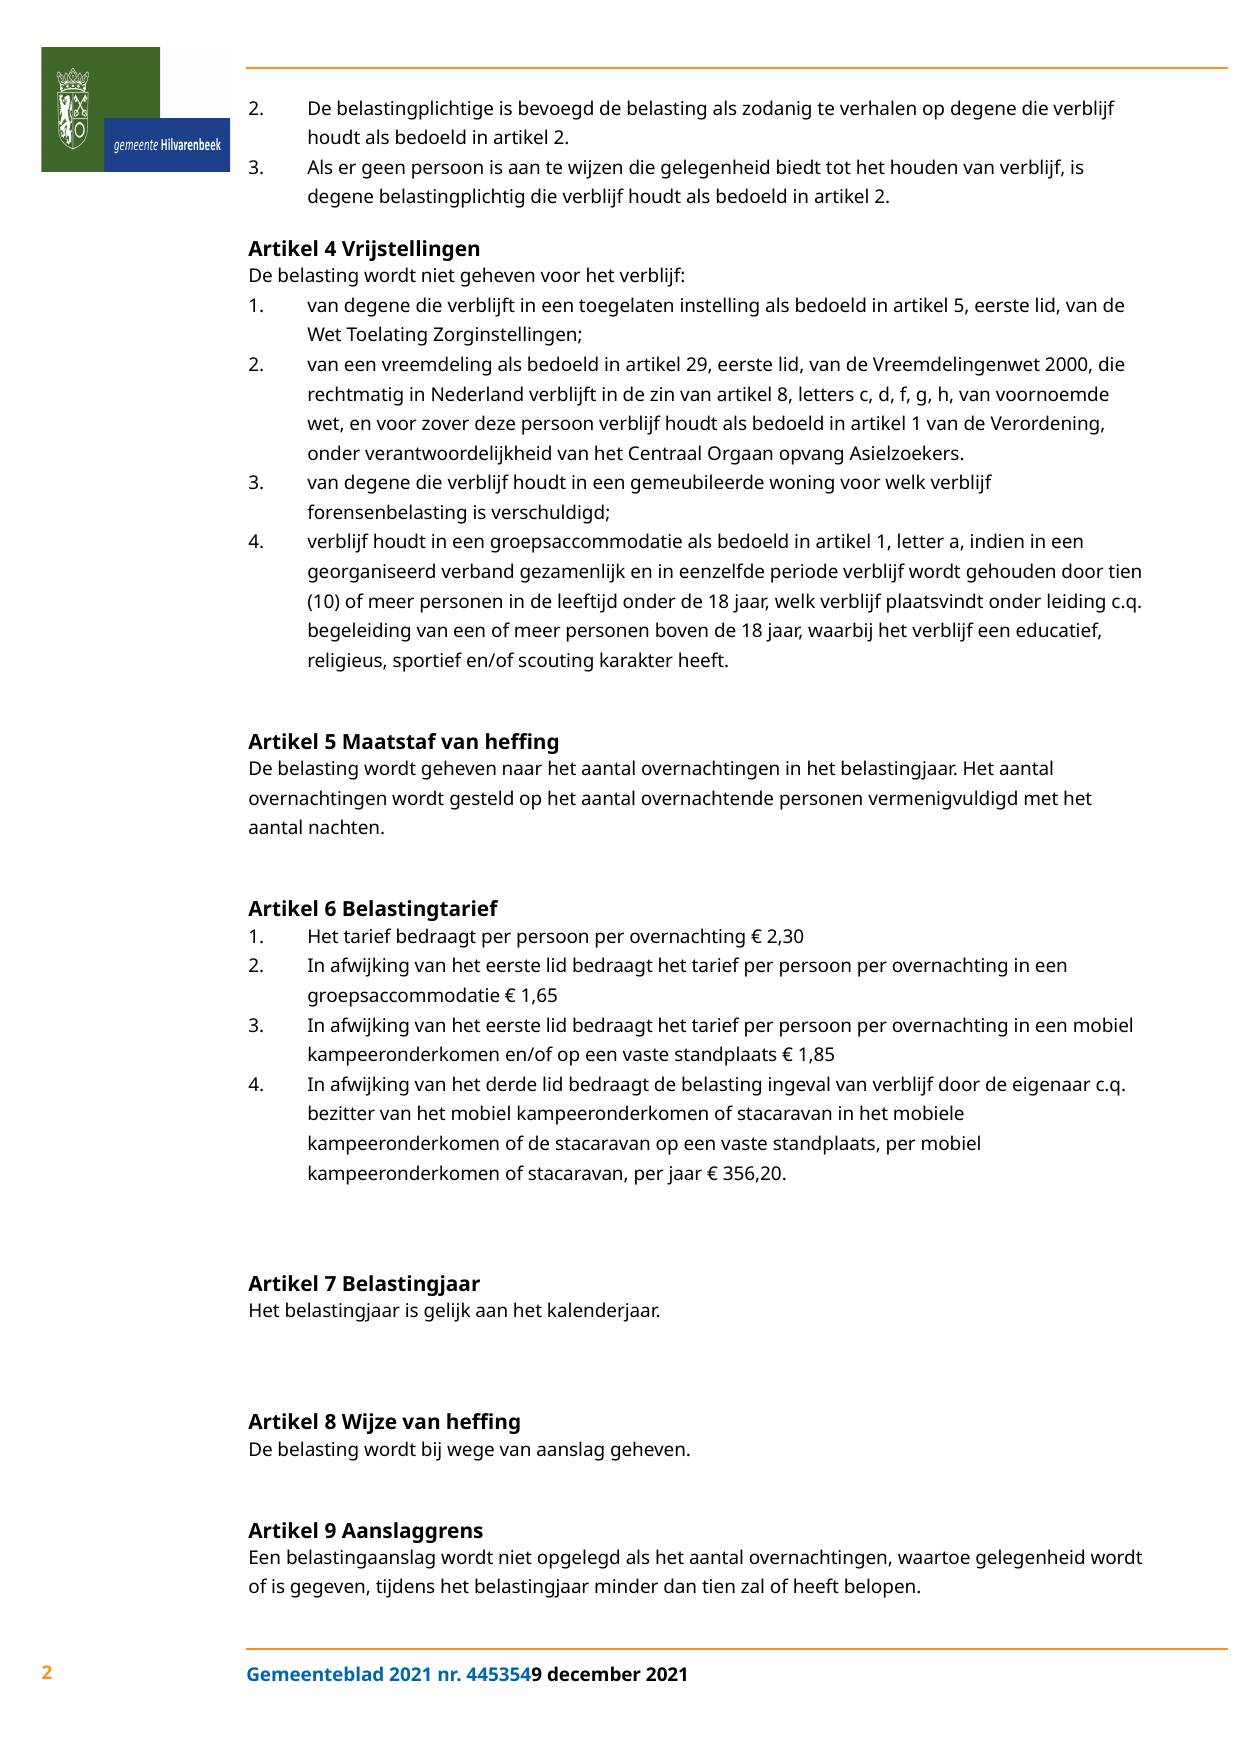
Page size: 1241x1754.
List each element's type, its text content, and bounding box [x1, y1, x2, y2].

list van degene die verblijf houdt in een gemeubileerde woning voor welk verblijf forensenbelasting is verschuldigd; [248, 469, 1152, 525]
list van een vreemdeling als bedoeld in artikel 29, eerste lid, van de Vreemdelingenwet 2000, die rechtmatig in Nederland verblijft in de zin van artikel 8, letters c, d, f, g, h, van voornoemde wet, en voor zover deze persoon verblijf houdt als bedoeld in artikel 1 van de Verordening, onder verantwoordelijkheid van het Centraal Orgaan opvang Asielzoekers. [248, 351, 1152, 466]
list In afwijking van het eerste lid bedraagt het tarief per persoon per overnachting in een groepsaccommodatie € 1,65 [248, 953, 1152, 1008]
text De belasting wordt niet geheven voor het verblijf: [248, 262, 1152, 288]
text Artikel 7 Belastingjaar [248, 1269, 1152, 1298]
picture [41, 47, 231, 172]
list van degene die verblijft in een toegelaten instelling als bedoeld in artikel 5, eerste lid, van de Wet Toelating Zorginstellingen; [248, 292, 1152, 347]
text Het belastingjaar is gelijk aan het kalenderjaar. [248, 1298, 1152, 1323]
text Artikel 9 Aanslaggrens [248, 1516, 1152, 1544]
text De belasting wordt geheven naar het aantal overnachtingen in het belastingjaar. Het aantal overnachtingen wordt gesteld op het aantal overnachtende personen vermenigvuldigd met het aantal nachten. [248, 755, 1152, 840]
list Als er geen persoon is aan te wijzen die gelegenheid biedt tot het houden van verblijf, is degene belastingplichtig die verblijf houdt als bedoeld in artikel 2. [248, 154, 1152, 209]
text De belasting wordt bij wege van aanslag geheven. [248, 1436, 1152, 1461]
list verblijf houdt in een groepsaccommodatie als bedoeld in artikel 1, letter a, indien in een georganiseerd verband gezamenlijk en in eenzelfde periode verblijf wordt gehouden door tien (10) of meer personen in de leeftijd onder de 18 jaar, welk verblijf plaatsvindt onder leiding c.q. begeleiding van een of meer personen boven de 18 jaar, waarbij het verblijf een educatief, religieus, sportief en/of scouting karakter heeft. [248, 529, 1152, 673]
text Artikel 8 Wijze van heffing [248, 1407, 1152, 1436]
text Artikel 5 Maatstaf van heffing [248, 727, 1152, 755]
text Artikel 6 Belastingtarief [248, 894, 1152, 923]
list In afwijking van het eerste lid bedraagt het tarief per persoon per overnachting in een mobiel kampeeronderkomen en/of op een vaste standplaats € 1,85 [248, 1012, 1152, 1067]
text Een belastingaanslag wordt niet opgelegd als het aantal overnachtingen, waartoe gelegenheid wordt of is gegeven, tijdens het belastingjaar minder dan tien zal of heeft belopen. [248, 1544, 1152, 1599]
list In afwijking van het derde lid bedraagt de belasting ingeval van verblijf door de eigenaar c.q. bezitter van het mobiel kampeeronderkomen of stacaravan in het mobiele kampeeronderkomen of de stacaravan op een vaste standplaats, per mobiel kampeeronderkomen of stacaravan, per jaar € 356,20. [248, 1071, 1152, 1185]
list De belastingplichtige is bevoegd de belasting als zodanig te verhalen op degene die verblijf houdt als bedoeld in artikel 2. [248, 95, 1152, 150]
list Het tarief bedraagt per persoon per overnachting € 2,30 [248, 923, 1152, 949]
text Artikel 4 Vrijstellingen [248, 234, 1152, 262]
